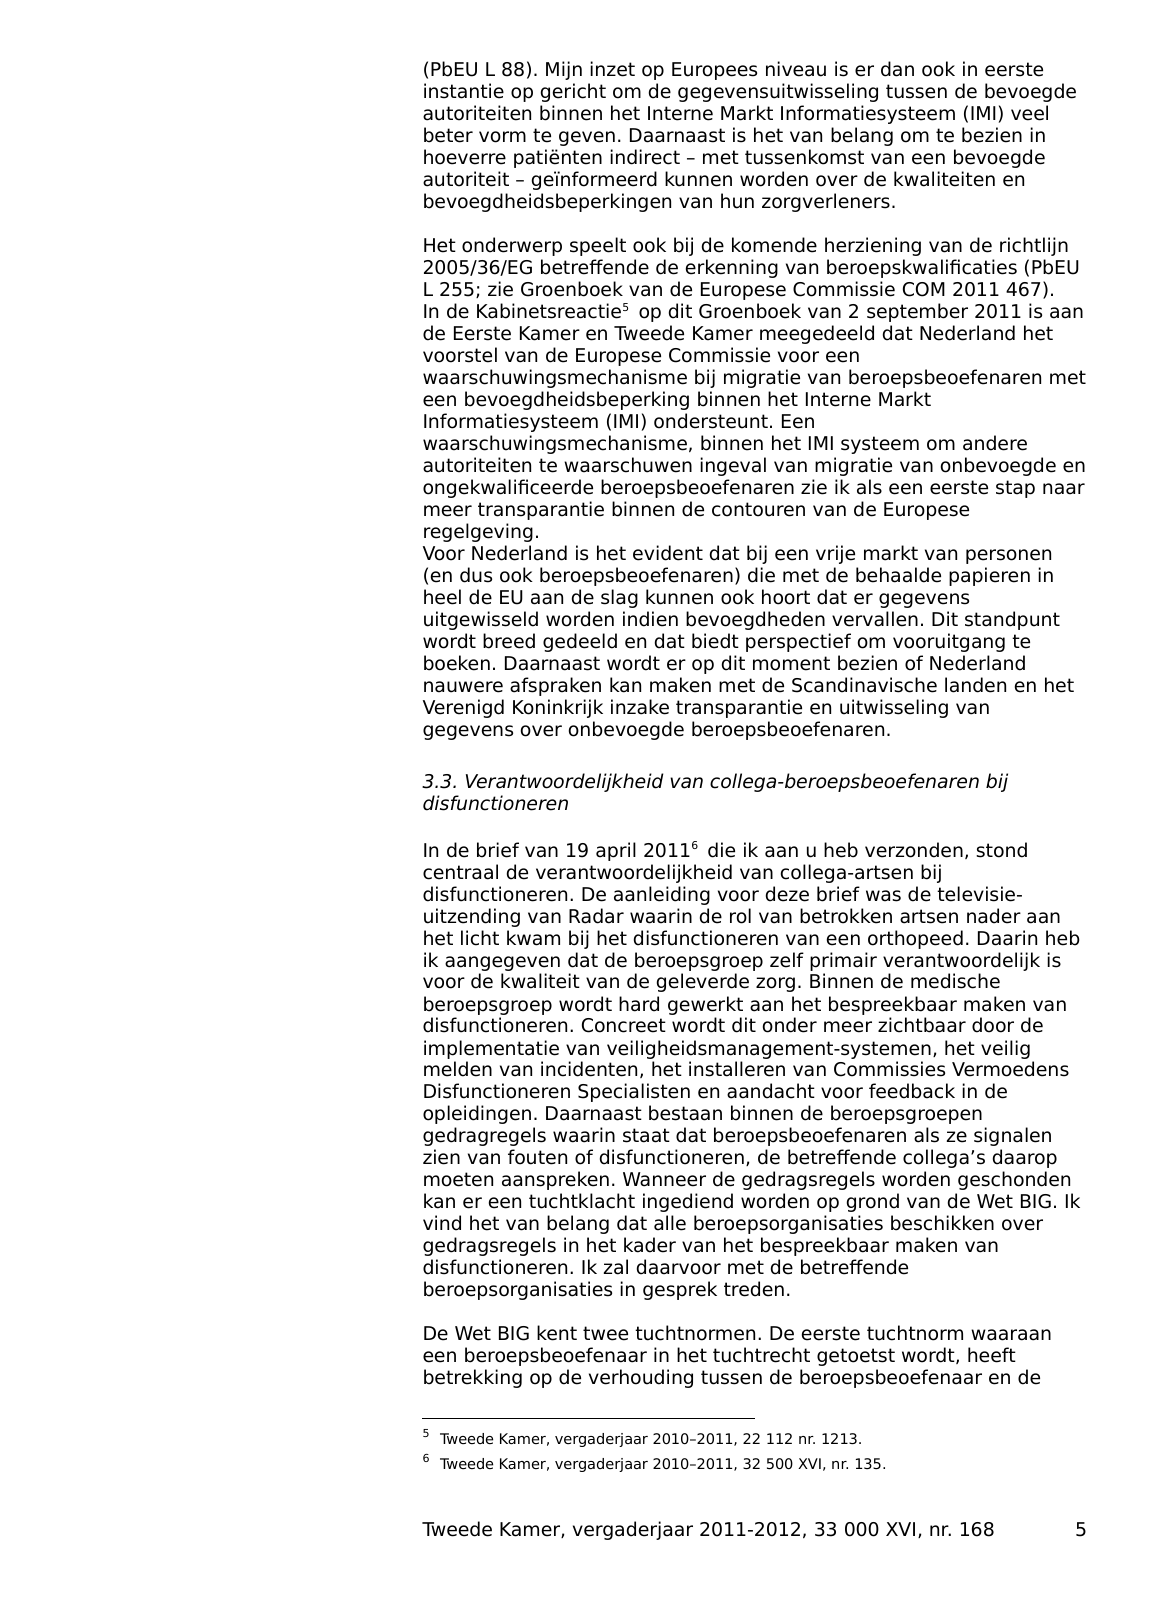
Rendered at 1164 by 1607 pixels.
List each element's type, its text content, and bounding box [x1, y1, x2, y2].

text Tweede Kamer, vergaderjaar 2010–2011, 32 500 XVI, nr. 135. [422, 1452, 1087, 1474]
text De Wet BIG kent twee tuchtnormen. De eerste tuchtnorm waaraan een beroepsbeoefenaar in het tuchtrecht getoetst wordt, heeft betrekking op de verhouding tussen de beroepsbeoefenaar en de [422, 1323, 1087, 1389]
text (PbEU L 88). Mijn inzet op Europees niveau is er dan ook in eerste instantie op gericht om de gegevensuitwisseling tussen de bevoegde autoriteiten binnen het Interne Markt Informatiesysteem (IMI) veel beter vorm te geven. Daarnaast is het van belang om te bezien in hoeverre patiënten indirect – met tussenkomst van een bevoegde autoriteit – geïnformeerd kunnen worden over de kwaliteiten en bevoegdheidsbeperkingen van hun zorgverleners. [422, 59, 1087, 213]
text Het onderwerp speelt ook bij de komende herziening van de richtlijn 2005/36/EG betreffende de erkenning van beroepskwalificaties (PbEU L 255; zie Groenboek van de Europese Commissie COM 2011 467). [422, 235, 1087, 301]
text Tweede Kamer, vergaderjaar 2010–2011, 22 112 nr. 1213. [422, 1427, 1087, 1449]
subtitle 3.3. Verantwoordelijkheid van collega-beroepsbeoefenaren bij disfunctioneren [422, 771, 1087, 814]
text In de brief van 19 april 2011 die ik aan u heb verzonden, stond centraal de verantwoordelijkheid van collega-artsen bij disfunctioneren. De aanleiding voor deze brief was de televisie-uitzending van Radar waarin de rol van betrokken artsen nader aan het licht kwam bij het disfunctioneren van een orthopeed. Daarin heb ik aangegeven dat de beroepsgroep zelf primair verantwoordelijk is voor de kwaliteit van de geleverde zorg. Binnen de medische beroepsgroep wordt hard gewerkt aan het bespreekbaar maken van disfunctioneren. Concreet wordt dit onder meer zichtbaar door de implementatie van veiligheidsmanagement-systemen, het veilig melden van incidenten, het installeren van Commissies Vermoedens Disfunctioneren Specialisten en aandacht voor feedback in de opleidingen. Daarnaast bestaan binnen de beroepsgroepen gedragregels waarin staat dat beroepsbeoefenaren als ze signalen zien van fouten of disfunctioneren, de betreffende collega’s daarop moeten aanspreken. Wanneer de gedragsregels worden geschonden kan er een tuchtklacht ingediend worden op grond van de Wet BIG. Ik vind het van belang dat alle beroepsorganisaties beschikken over gedragsregels in het kader van het bespreekbaar maken van disfunctioneren. Ik zal daarvoor met de betreffende beroepsorganisaties in gesprek treden. [422, 839, 1087, 1301]
text In de Kabinetsreactie op dit Groenboek van 2 september 2011 is aan de Eerste Kamer en Tweede Kamer meegedeeld dat Nederland het voorstel van de Europese Commissie voor een waarschuwingsmechanisme bij migratie van beroepsbeoefenaren met een bevoegdheidsbeperking binnen het Interne Markt Informatiesysteem (IMI) ondersteunt. Een waarschuwingsmechanisme, binnen het IMI systeem om andere autoriteiten te waarschuwen ingeval van migratie van onbevoegde en ongekwalificeerde beroepsbeoefenaren zie ik als een eerste stap naar meer transparantie binnen de contouren van de Europese regelgeving. [422, 301, 1087, 543]
text Voor Nederland is het evident dat bij een vrije markt van personen (en dus ook beroepsbeoefenaren) die met de behaalde papieren in heel de EU aan de slag kunnen ook hoort dat er gegevens uitgewisseld worden indien bevoegdheden vervallen. Dit standpunt wordt breed gedeeld en dat biedt perspectief om vooruitgang te boeken. Daarnaast wordt er op dit moment bezien of Nederland nauwere afspraken kan maken met de Scandinavische landen en het Verenigd Koninkrijk inzake transparantie en uitwisseling van gegevens over onbevoegde beroepsbeoefenaren. [422, 543, 1087, 741]
